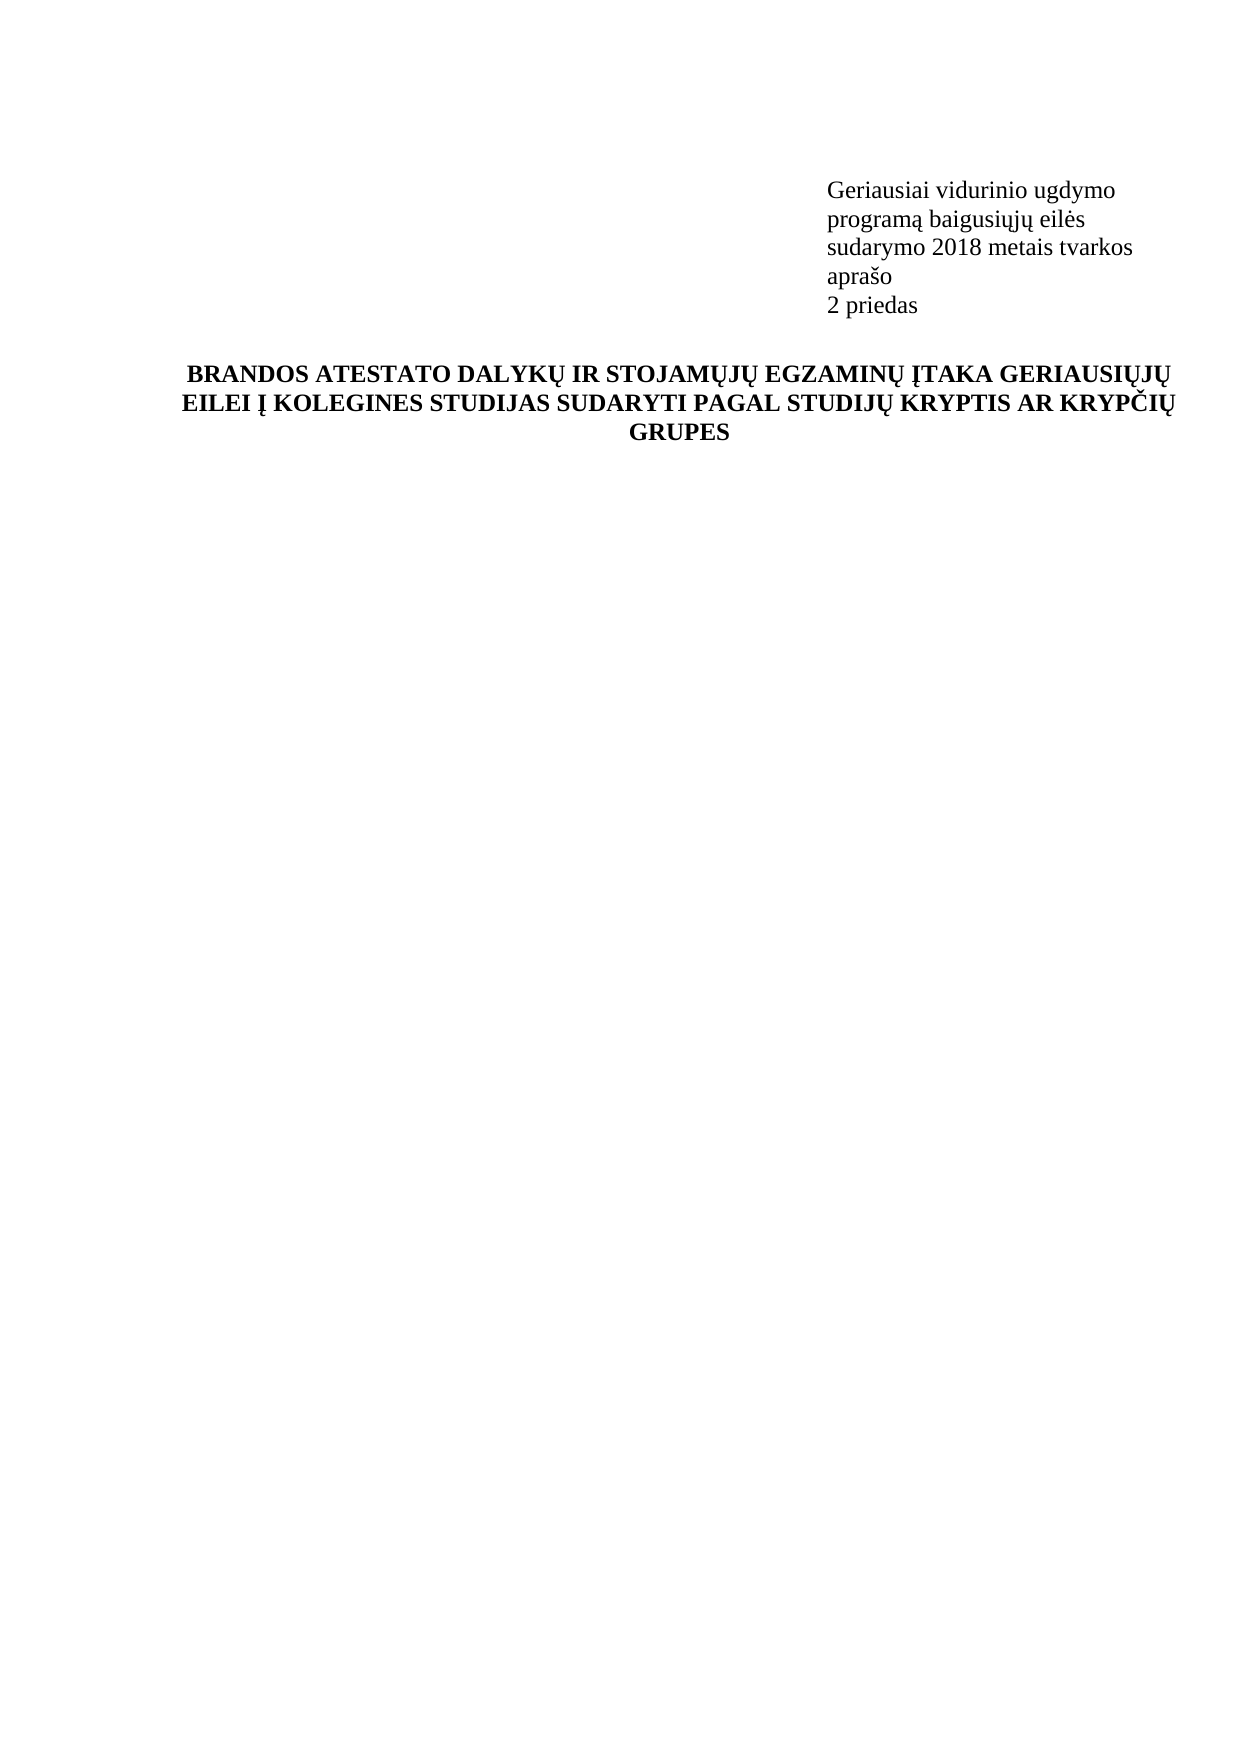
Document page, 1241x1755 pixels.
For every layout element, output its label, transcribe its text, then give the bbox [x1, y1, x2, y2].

text Geriausiai vidurinio ugdymo programą baigusiųjų eilės sudarymo 2018 metais tvarkos aprašo [827, 175, 1172, 290]
text 2 priedas [827, 290, 1172, 319]
text Brandos atesTato DALYKŲ ir stojamųjų egzaminų ĮTAKA GERIAUSIŲJŲ EILei Į KOLEGINES STUDIJAS SUDARYtI PAGAL STUDIJŲ KRYPTIS AR KRYPČIŲ GRUPES [177, 359, 1181, 446]
